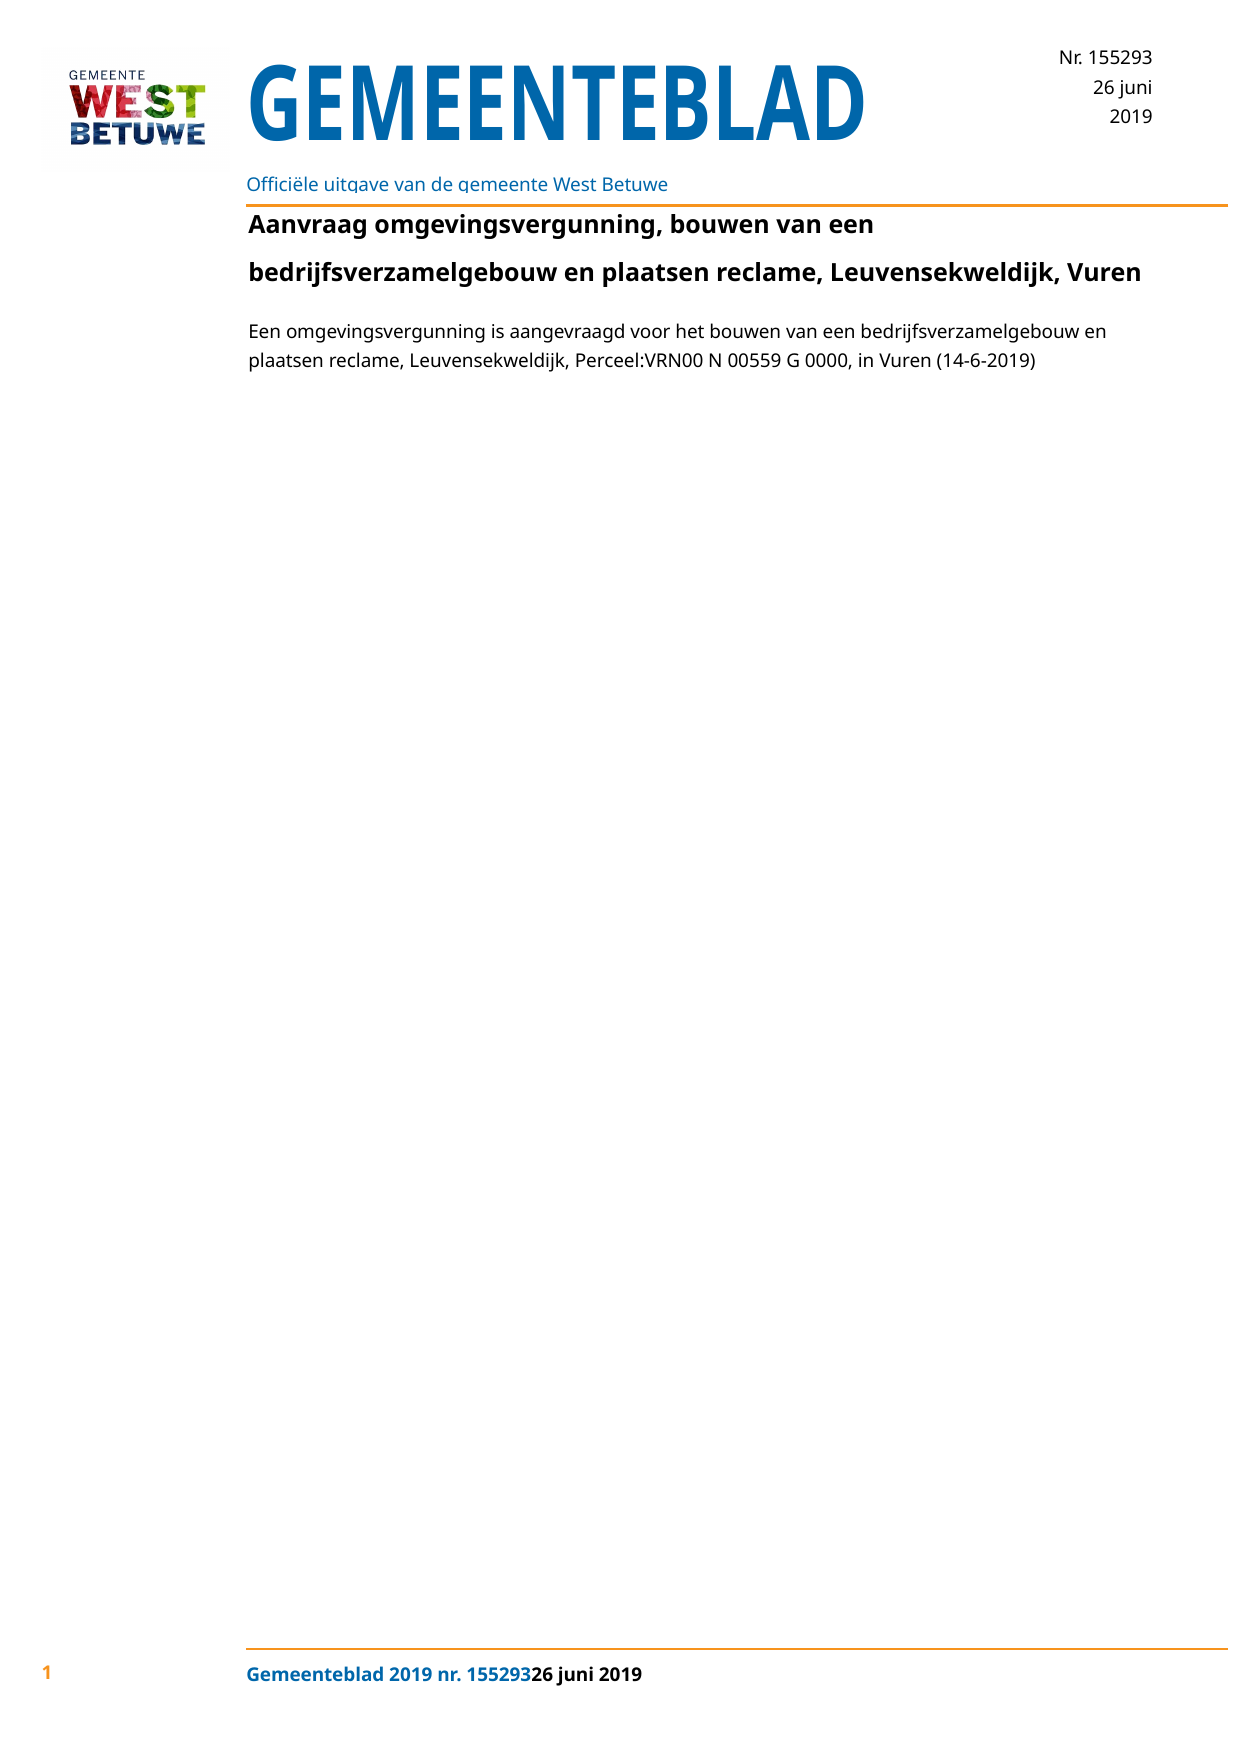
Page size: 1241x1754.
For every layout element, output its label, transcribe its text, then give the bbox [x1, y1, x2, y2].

picture [41, 47, 231, 172]
text Een omgevingsvergunning is aangevraagd voor het bouwen van een bedrijfsverzamelgebouw en plaatsen reclame, Leuvensekweldijk, Perceel:VRN00 N 00559 G 0000, in Vuren (14-6-2019) [248, 318, 1152, 373]
text Aanvraag omgevingsvergunning, bouwen van een bedrijfsverzamelgebouw en plaatsen reclame, Leuvensekweldijk, Vuren [248, 207, 1152, 288]
